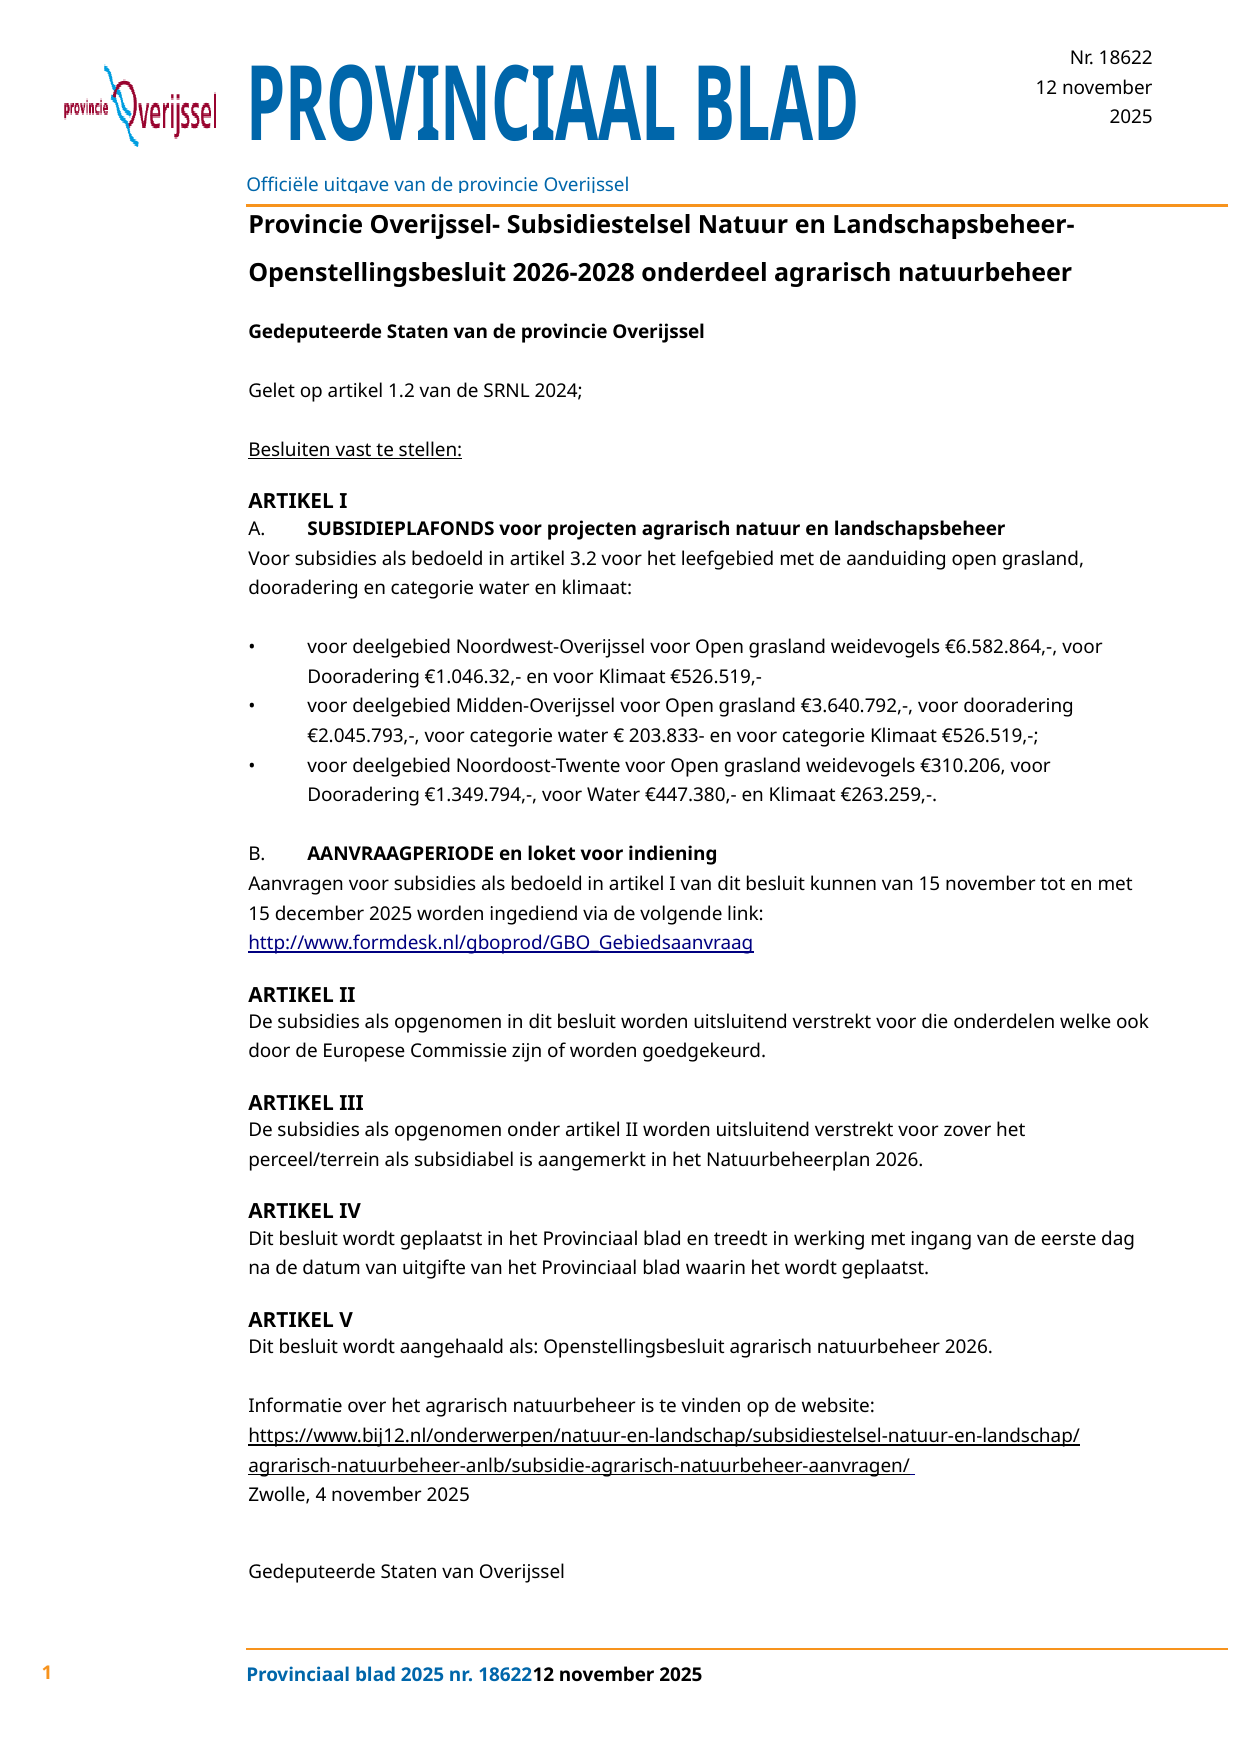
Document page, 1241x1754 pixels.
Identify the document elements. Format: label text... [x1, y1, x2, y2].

text ARTIKEL I [248, 487, 1152, 515]
text Zwolle, 4 november 2025 [248, 1481, 1152, 1507]
text ARTIKEL II [248, 980, 1152, 1008]
text Besluiten vast te stellen: [248, 436, 1152, 462]
text Gedeputeerde Staten van Overijssel [248, 1558, 1152, 1584]
list voor deelgebied Noordwest-Overijssel voor Open grasland weidevogels €6.582.864,-, voor Dooradering €1.046.32,- en voor Klimaat €526.519,- [248, 633, 1152, 689]
picture [41, 47, 231, 172]
list AANVRAAGPERIODE en loket voor indiening [248, 841, 1152, 866]
text ARTIKEL IV [248, 1197, 1152, 1225]
text Dit besluit wordt aangehaald als: Openstellingsbesluit agrarisch natuurbeheer 2026. [248, 1333, 1152, 1359]
list voor deelgebied Midden-Overijssel voor Open grasland €3.640.792,-, voor dooradering €2.045.793,-, voor categorie water € 203.833- en voor categorie Klimaat €526.519,-; [248, 693, 1152, 748]
text De subsidies als opgenomen in dit besluit worden uitsluitend verstrekt voor die onderdelen welke ook door de Europese Commissie zijn of worden goedgekeurd. [248, 1008, 1152, 1063]
text https://www.bij12.nl/onderwerpen/natuur-en-landschap/subsidiestelsel-natuur-en-landschap/agrarisch-natuurbeheer-anlb/subsidie-agrarisch-natuurbeheer-aanvragen/ [248, 1422, 1152, 1477]
text Informatie over het agrarisch natuurbeheer is te vinden op de website: [248, 1393, 1152, 1418]
list SUBSIDIEPLAFONDS voor projecten agrarisch natuur en landschapsbeheer [248, 515, 1152, 541]
text Provincie Overijssel- Subsidiestelsel Natuur en Landschapsbeheer- Openstellingsbesluit 2026-2028 onderdeel agrarisch natuurbeheer [248, 207, 1152, 288]
list voor deelgebied Noordoost-Twente voor Open grasland weidevogels €310.206, voor Dooradering €1.349.794,-, voor Water €447.380,- en Klimaat €263.259,-. [248, 752, 1152, 807]
text Gelet op artikel 1.2 van de SRNL 2024; [248, 377, 1152, 403]
text De subsidies als opgenomen onder artikel II worden uitsluitend verstrekt voor zover het perceel/terrein als subsidiabel is aangemerkt in het Natuurbeheerplan 2026. [248, 1117, 1152, 1172]
text ARTIKEL III [248, 1088, 1152, 1117]
text ARTIKEL V [248, 1305, 1152, 1333]
text Dit besluit wordt geplaatst in het Provinciaal blad en treedt in werking met ingang van de eerste dag na de datum van uitgifte van het Provinciaal blad waarin het wordt geplaatst. [248, 1225, 1152, 1280]
text Aanvragen voor subsidies als bedoeld in artikel I van dit besluit kunnen van 15 november tot en met 15 december 2025 worden ingediend via de volgende link: http://www.formdesk.nl/gboprod/GBO_Gebiedsaanvraag [248, 870, 1152, 955]
text Gedeputeerde Staten van de provincie Overijssel [248, 318, 1152, 344]
text Voor subsidies als bedoeld in artikel 3.2 voor het leefgebied met de aanduiding open grasland, dooradering en categorie water en klimaat: [248, 545, 1152, 600]
